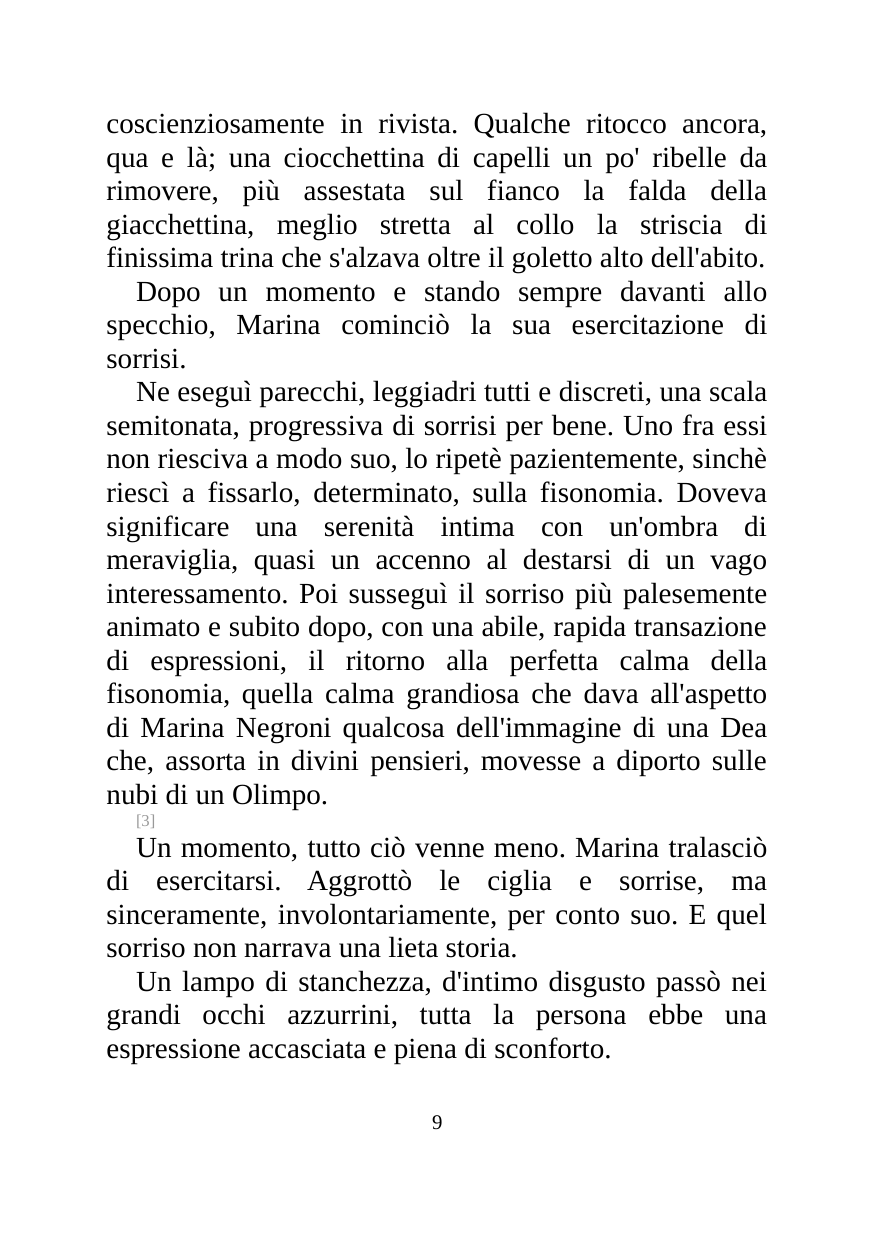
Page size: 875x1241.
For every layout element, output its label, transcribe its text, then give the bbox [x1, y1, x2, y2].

text [3] [155, 811, 768, 830]
text Ne eseguì parecchi, leggiadri tutti e discreti, una scala semitonata, progressiva di sorrisi per bene. Uno fra essi non riesciva a modo suo, lo ripetè pazientemente, sinchè riescì a fissarlo, determinato, sulla fisonomia. Doveva significare una serenità intima con un'ombra di meraviglia, quasi un accenno al destarsi di un vago interessamento. Poi susseguì il sorriso più palesemente animato e subito dopo, con una abile, rapida transazione di espressioni, il ritorno alla perfetta calma della fisonomia, quella calma grandiosa che dava all'aspetto di Marina Negroni qualcosa dell'immagine di una Dea che, assorta in divini pensieri, movesse a diporto sulle nubi di un Olimpo. [106, 374, 768, 811]
text [3] [106, 811, 136, 830]
text Dopo un momento e stando sempre davanti allo specchio, Marina cominciò la sua esercitazione di sorrisi. [106, 274, 768, 374]
text Un momento, tutto ciò venne meno. Marina tralasciò di esercitarsi. Aggrottò le ciglia e sorrise, ma sinceramente, involontariamente, per conto suo. E quel sorriso non narrava una lieta storia. [106, 830, 768, 964]
text coscienziosamente in rivista. Qualche ritocco ancora, qua e là; una ciocchettina di capelli un po' ribelle da rimovere, più assestata sul fianco la falda della giacchettina, meglio stretta al collo la striscia di finissima trina che s'alzava oltre il goletto alto dell'abito. [106, 106, 768, 274]
text Un lampo di stanchezza, d'intimo disgusto passò nei grandi occhi azzurrini, tutta la persona ebbe una espressione accasciata e piena di sconforto. [106, 964, 768, 1064]
